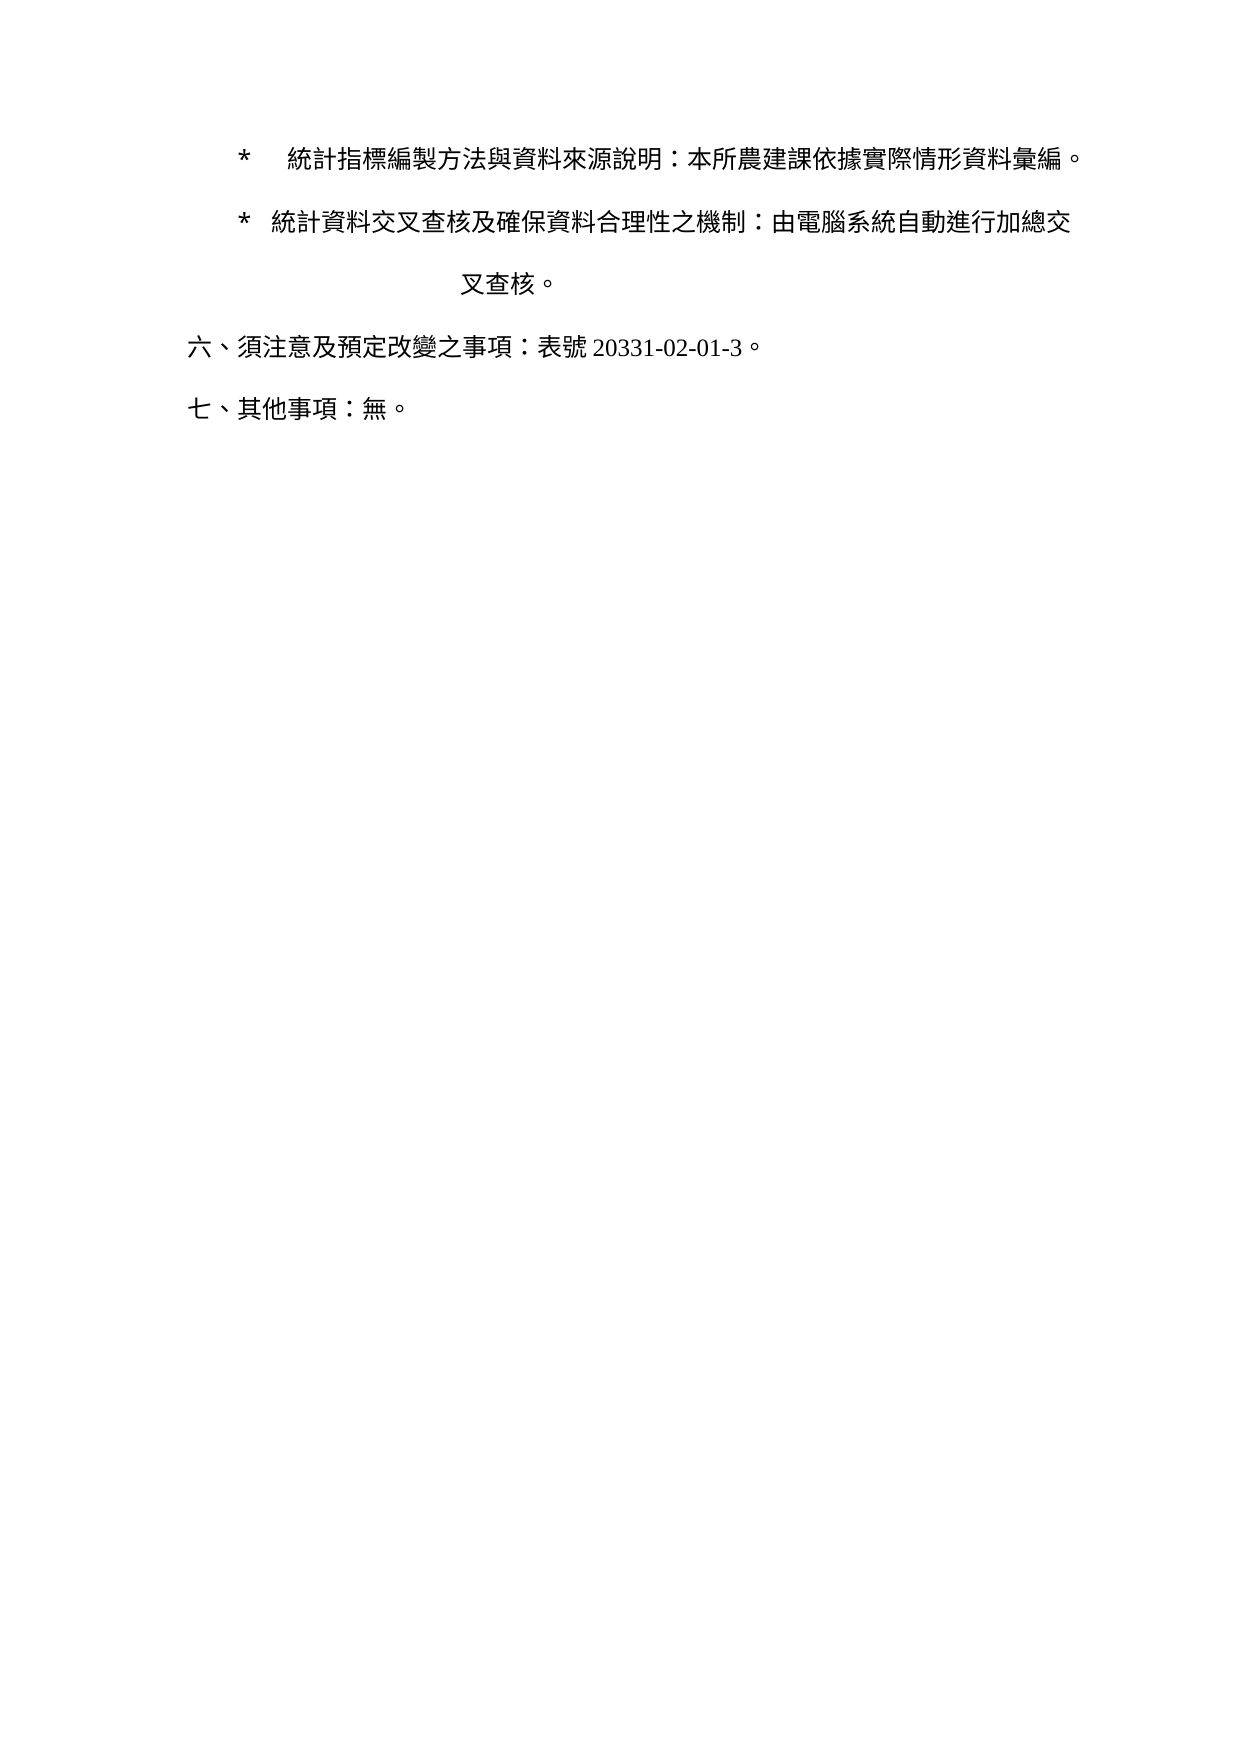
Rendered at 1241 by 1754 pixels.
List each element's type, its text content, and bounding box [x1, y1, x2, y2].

text 七、其他事項：無。 [187, 366, 1087, 429]
list 統計指標編製方法與資料來源說明：本所農建課依據實際情形資料彙編。 [237, 116, 1087, 179]
text 六、須注意及預定改變之事項：表號20331-02-01-3。 [187, 304, 1087, 366]
list 統計資料交叉查核及確保資料合理性之機制：由電腦系統自動進行加總交叉查核。 [237, 179, 1087, 304]
